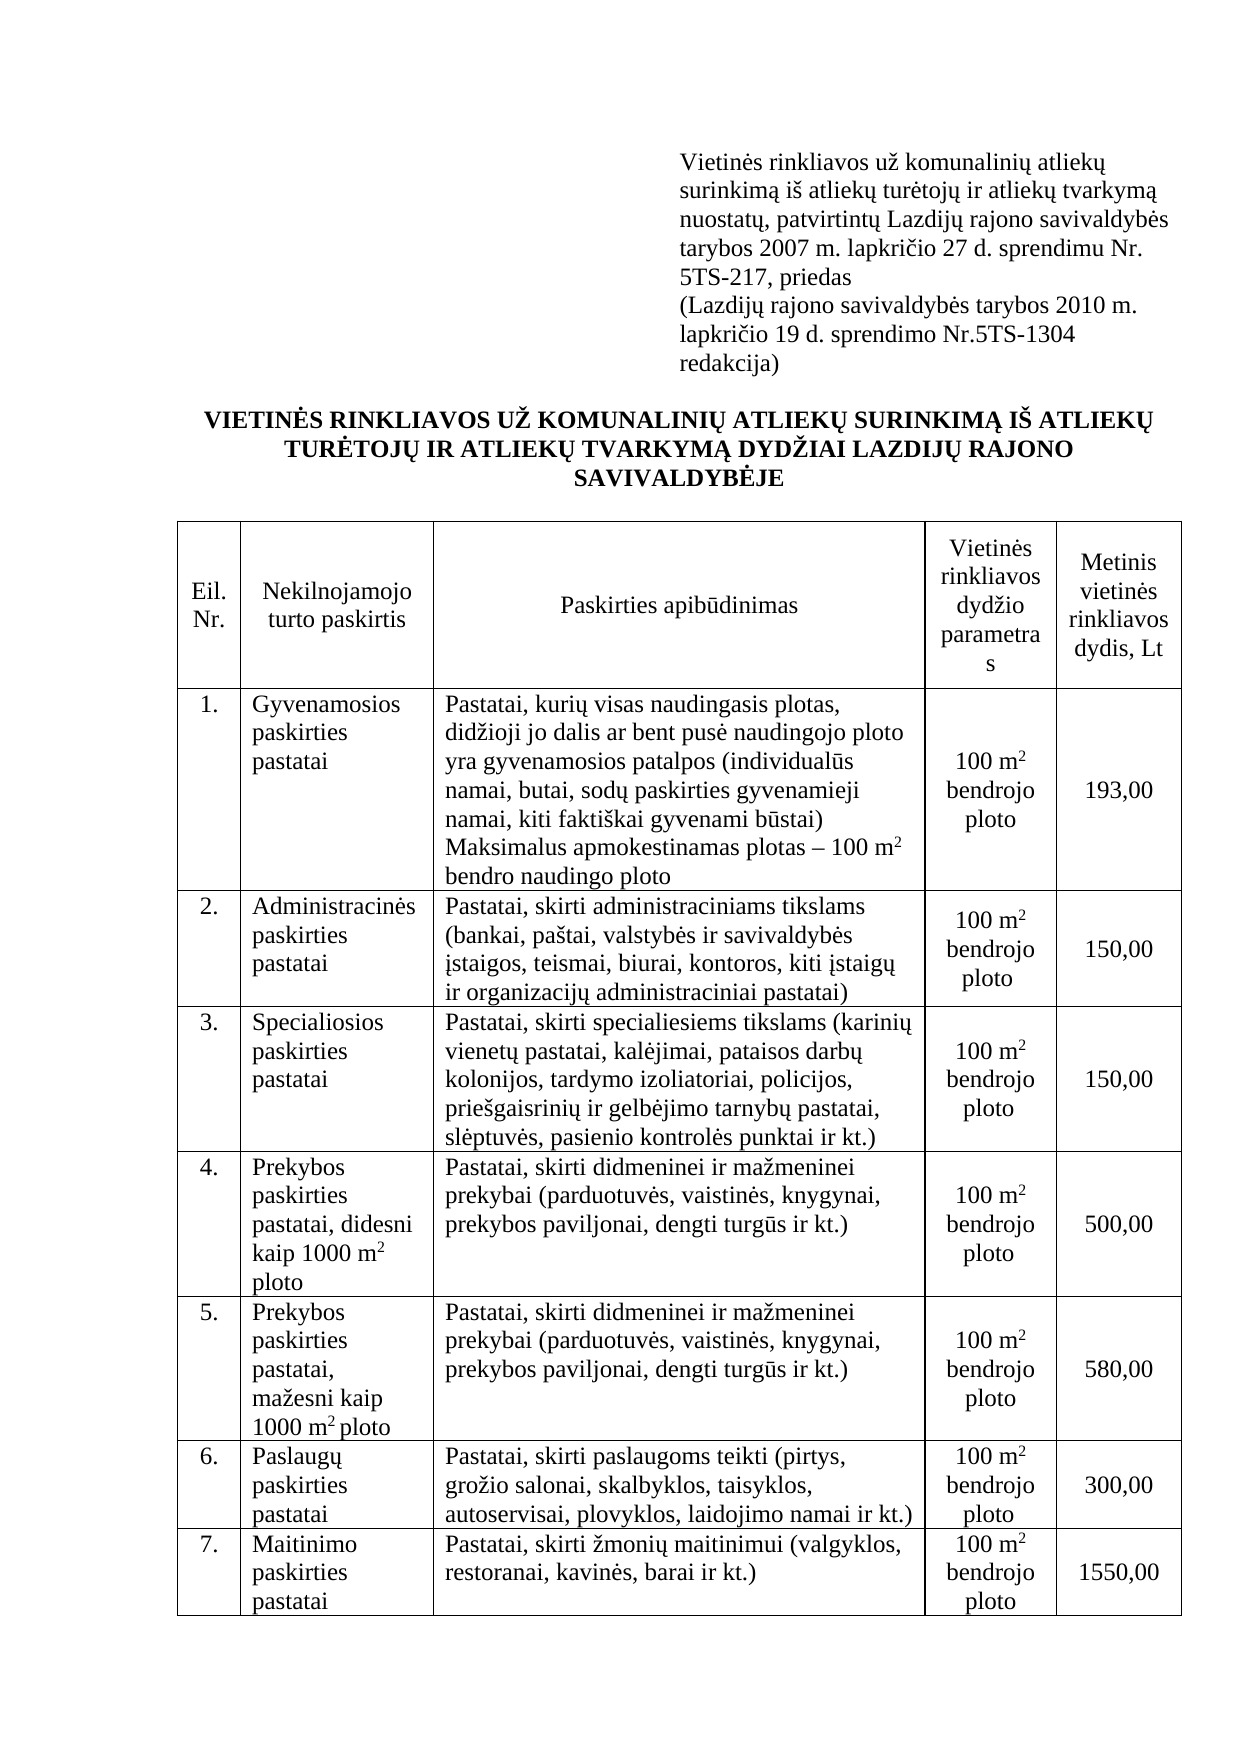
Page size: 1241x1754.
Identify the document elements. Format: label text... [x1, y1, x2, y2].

table_cell 5. [178, 1297, 240, 1440]
table_cell 150,00 [1057, 1007, 1181, 1151]
table_cell Specialiosios paskirties pastatai [241, 1007, 433, 1151]
text nuostatų, patvirtintų Lazdijų rajono savivaldybės [177, 204, 1181, 233]
table_cell 100 m2 bendrojo ploto [926, 1441, 1056, 1528]
table_cell 100 m2 bendrojo ploto [926, 891, 1056, 1006]
table_cell Pastatai, kurių visas naudingasis plotas, didžioji jo dalis ar bent pusė naudingojo ploto yra gyvenamosios patalpos (individualūs namai, butai, sodų paskirties gyvenamieji namai, kiti faktiškai gyvenami būstai) Maksimalus apmokestinamas plotas – 100 m2 bendro naudingo ploto [434, 689, 924, 890]
table_cell 193,00 [1057, 689, 1181, 890]
table_header Nekilnojamojo turto paskirtis [241, 522, 433, 688]
table_header Paskirties apibūdinimas [434, 522, 924, 688]
table_cell Paslaugų paskirties pastatai [241, 1441, 433, 1528]
text lapkričio 19 d. sprendimo Nr.5TS-1304 [177, 319, 1181, 348]
table_cell Gyvenamosios paskirties pastatai [241, 689, 433, 890]
table_cell 4. [178, 1152, 240, 1296]
table_cell 580,00 [1057, 1297, 1181, 1440]
table_cell 2. [178, 891, 240, 1006]
table_cell 3. [178, 1007, 240, 1151]
table_cell 6. [178, 1441, 240, 1528]
text surinkimą iš atliekų turėtojų ir atliekų tvarkymą [177, 176, 1181, 204]
table_cell Prekybos paskirties pastatai, didesni kaip 1000 m2 ploto [241, 1152, 433, 1296]
table_cell 1550,00 [1057, 1529, 1181, 1615]
table_cell 100 m2 bendrojo ploto [926, 1007, 1056, 1151]
table_cell Pastatai, skirti didmeninei ir mažmeninei prekybai (parduotuvės, vaistinės, knygynai, prekybos paviljonai, dengti turgūs ir kt.) [434, 1152, 924, 1296]
table_cell Maitinimo paskirties pastatai [241, 1529, 433, 1615]
table_header Metinis vietinės rinkliavos dydis, Lt [1057, 522, 1181, 688]
text 5TS-217, priedas [177, 262, 1181, 291]
table_cell 300,00 [1057, 1441, 1181, 1528]
table_cell Pastatai, skirti žmonių maitinimui (valgyklos, restoranai, kavinės, barai ir kt.) [434, 1529, 924, 1615]
table_header Eil.Nr. [178, 522, 240, 688]
table_header Vietinės rinkliavos dydžio parametras [926, 522, 1056, 688]
table_cell 1. [178, 689, 240, 890]
table_cell Administracinės paskirties pastatai [241, 891, 433, 1006]
table_cell 100 m2 bendrojo ploto [926, 1529, 1056, 1615]
table_cell 100 m2 bendrojo ploto [926, 689, 1056, 890]
table_cell Pastatai, skirti administraciniams tikslams (bankai, paštai, valstybės ir savivaldybės įstaigos, teismai, biurai, kontoros, kiti įstaigų ir organizacijų administraciniai pastatai) [434, 891, 924, 1006]
text VIETINĖS RINKLIAVOS UŽ KOMUNALINIŲ ATLIEKŲ SURINKIMĄ IŠ ATLIEKŲ TURĖTOJŲ IR ATLIEKŲ TVARKYMĄ DYDŽIAI LAZDIJŲ RAJONO SAVIVALDYBĖJE [177, 406, 1181, 492]
text redakcija) [177, 348, 1181, 377]
table_cell 100 m2 bendrojo ploto [926, 1152, 1056, 1296]
text (Lazdijų rajono savivaldybės tarybos 2010 m. [177, 291, 1181, 319]
table_cell 500,00 [1057, 1152, 1181, 1296]
table_cell 150,00 [1057, 891, 1181, 1006]
table_cell Pastatai, skirti specialiesiems tikslams (karinių vienetų pastatai, kalėjimai, pataisos darbų kolonijos, tardymo izoliatoriai, policijos, priešgaisrinių ir gelbėjimo tarnybų pastatai, slėptuvės, pasienio kontrolės punktai ir kt.) [434, 1007, 924, 1151]
table_cell Pastatai, skirti paslaugoms teikti (pirtys, grožio salonai, skalbyklos, taisyklos, autoservisai, plovyklos, laidojimo namai ir kt.) [434, 1441, 924, 1528]
text Vietinės rinkliavos už komunalinių atliekų [177, 147, 1181, 176]
table_cell Prekybos paskirties pastatai, mažesni kaip 1000 m2 ploto [241, 1297, 433, 1440]
text tarybos 2007 m. lapkričio 27 d. sprendimu Nr. [177, 233, 1181, 262]
table_cell 100 m2 bendrojo ploto [926, 1297, 1056, 1440]
table_cell 7. [178, 1529, 240, 1615]
table_cell Pastatai, skirti didmeninei ir mažmeninei prekybai (parduotuvės, vaistinės, knygynai, prekybos paviljonai, dengti turgūs ir kt.) [434, 1297, 924, 1440]
